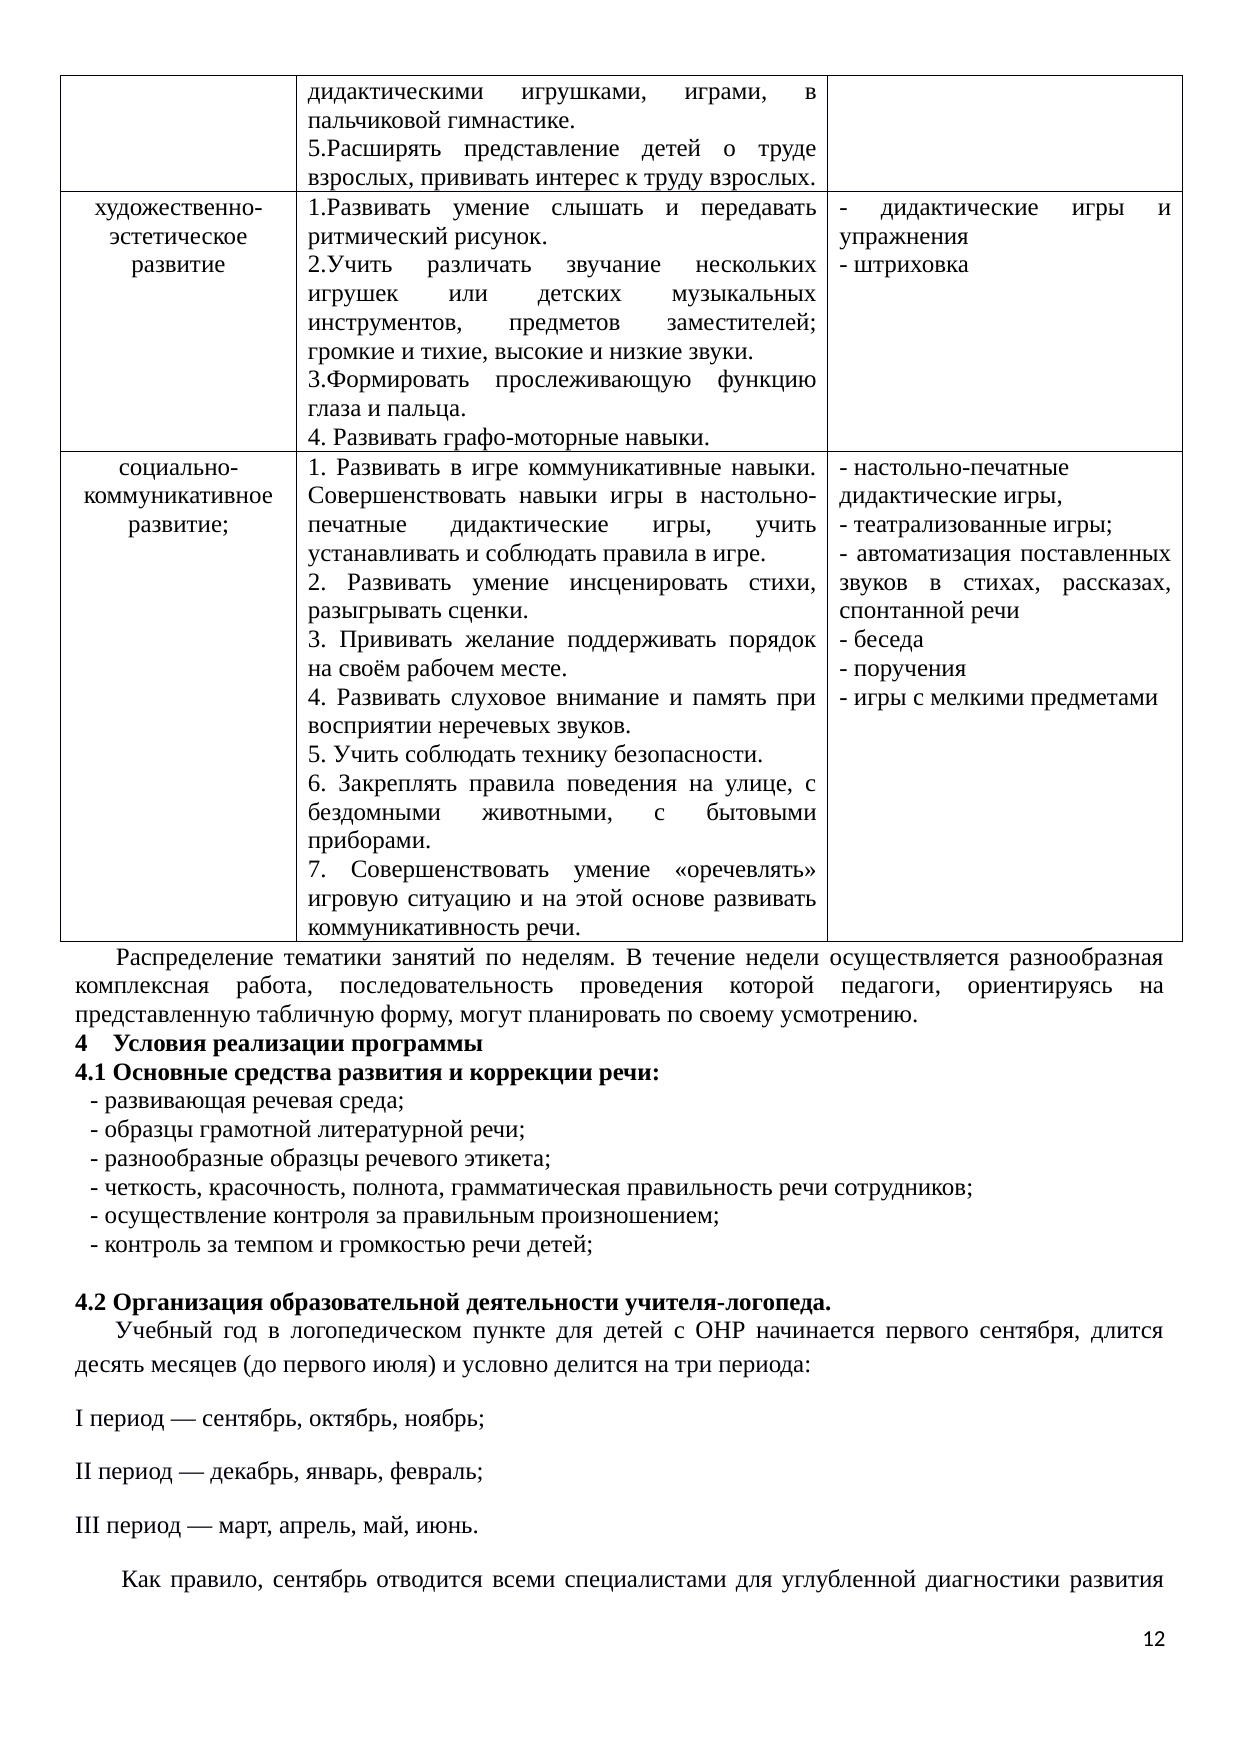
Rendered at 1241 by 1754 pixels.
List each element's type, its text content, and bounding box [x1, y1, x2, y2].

text - развивающая речевая среда; [90, 1085, 1165, 1114]
table_cell 1.Развивать умение слышать и передавать ритмический рисунок. 2.Учить различать звучание нескольких игрушек или детских музыкальных инструментов, предметов заместителей; громкие и тихие, высокие и низкие звуки. 3.Формировать прослеживающую функцию глаза и пальца. 4. Развивать графо-моторные навыки. [297, 192, 827, 451]
table_cell 1. Развивать в игре коммуникативные навыки. Совершенствовать навыки игры в настольно-печатные дидактические игры, учить устанавливать и соблюдать правила в игре. 2. Развивать умение инсценировать стихи, разыгрывать сценки. 3. Прививать желание поддерживать порядок на своём рабочем месте. 4. Развивать слуховое внимание и память при восприятии неречевых звуков. 5. Учить соблюдать технику безопасности. 6. Закреплять правила поведения на улице, с бездомными животными, с бытовыми приборами. 7. Совершенствовать умение «оречевлять» игровую ситуацию и на этой основе развивать коммуникативность речи. [297, 452, 827, 941]
table_cell [828, 76, 1182, 191]
text - четкость, красочность, полнота, грамматическая правильность речи сотрудников; [90, 1172, 1165, 1200]
table_cell социально- коммуникативное развитие; [61, 452, 296, 941]
table_cell - настольно-печатные дидактические игры, - театрализованные игры; - автоматизация поставленных звуков в стихах, рассказах, спонтанной речи - беседа - поручения - игры с мелкими предметами [828, 452, 1182, 941]
text II период — декабрь, январь, февраль; [75, 1456, 1165, 1485]
text Учебный год в логопедическом пункте для детей с ОНР начинается первого сентября, длится десять месяцев (до первого июля) и условно делится на три периода: [75, 1315, 1165, 1377]
text I период — сентябрь, октябрь, ноябрь; [75, 1403, 1165, 1431]
table_cell дидактическими игрушками, играми, в пальчиковой гимнастике. 5.Расширять представление детей о труде взрослых, прививать интерес к труду взрослых. [297, 76, 827, 191]
text 4 Условия реализации программы [75, 1028, 1165, 1057]
text 4.2 Организация образовательной деятельности учителя-логопеда. [75, 1287, 1165, 1315]
text - контроль за темпом и громкостью речи детей; [90, 1229, 1165, 1258]
table_cell художественно- эстетическое развитие [61, 192, 296, 451]
text - осуществление контроля за правильным произношением; [90, 1200, 1165, 1229]
text - образцы грамотной литературной речи; [90, 1114, 1165, 1143]
text - разнообразные образцы речевого этикета; [90, 1143, 1165, 1172]
text Как правило, сентябрь отводится всеми специалистами для углубленной диагностики развития [75, 1564, 1165, 1593]
table_cell - дидактические игры и упражнения - штриховка [828, 192, 1182, 451]
text 4.1 Основные средства развития и коррекции речи: [75, 1057, 1165, 1085]
text III период — март, апрель, май, июнь. [75, 1510, 1165, 1539]
text Распределение тематики занятий по неделям. В течение недели осуществляется разнообразная комплексная работа, последовательность проведения которой педагоги, ориентируясь на представленную табличную форму, могут планировать по своему усмотрению. [75, 942, 1165, 1028]
table_cell [61, 76, 296, 191]
